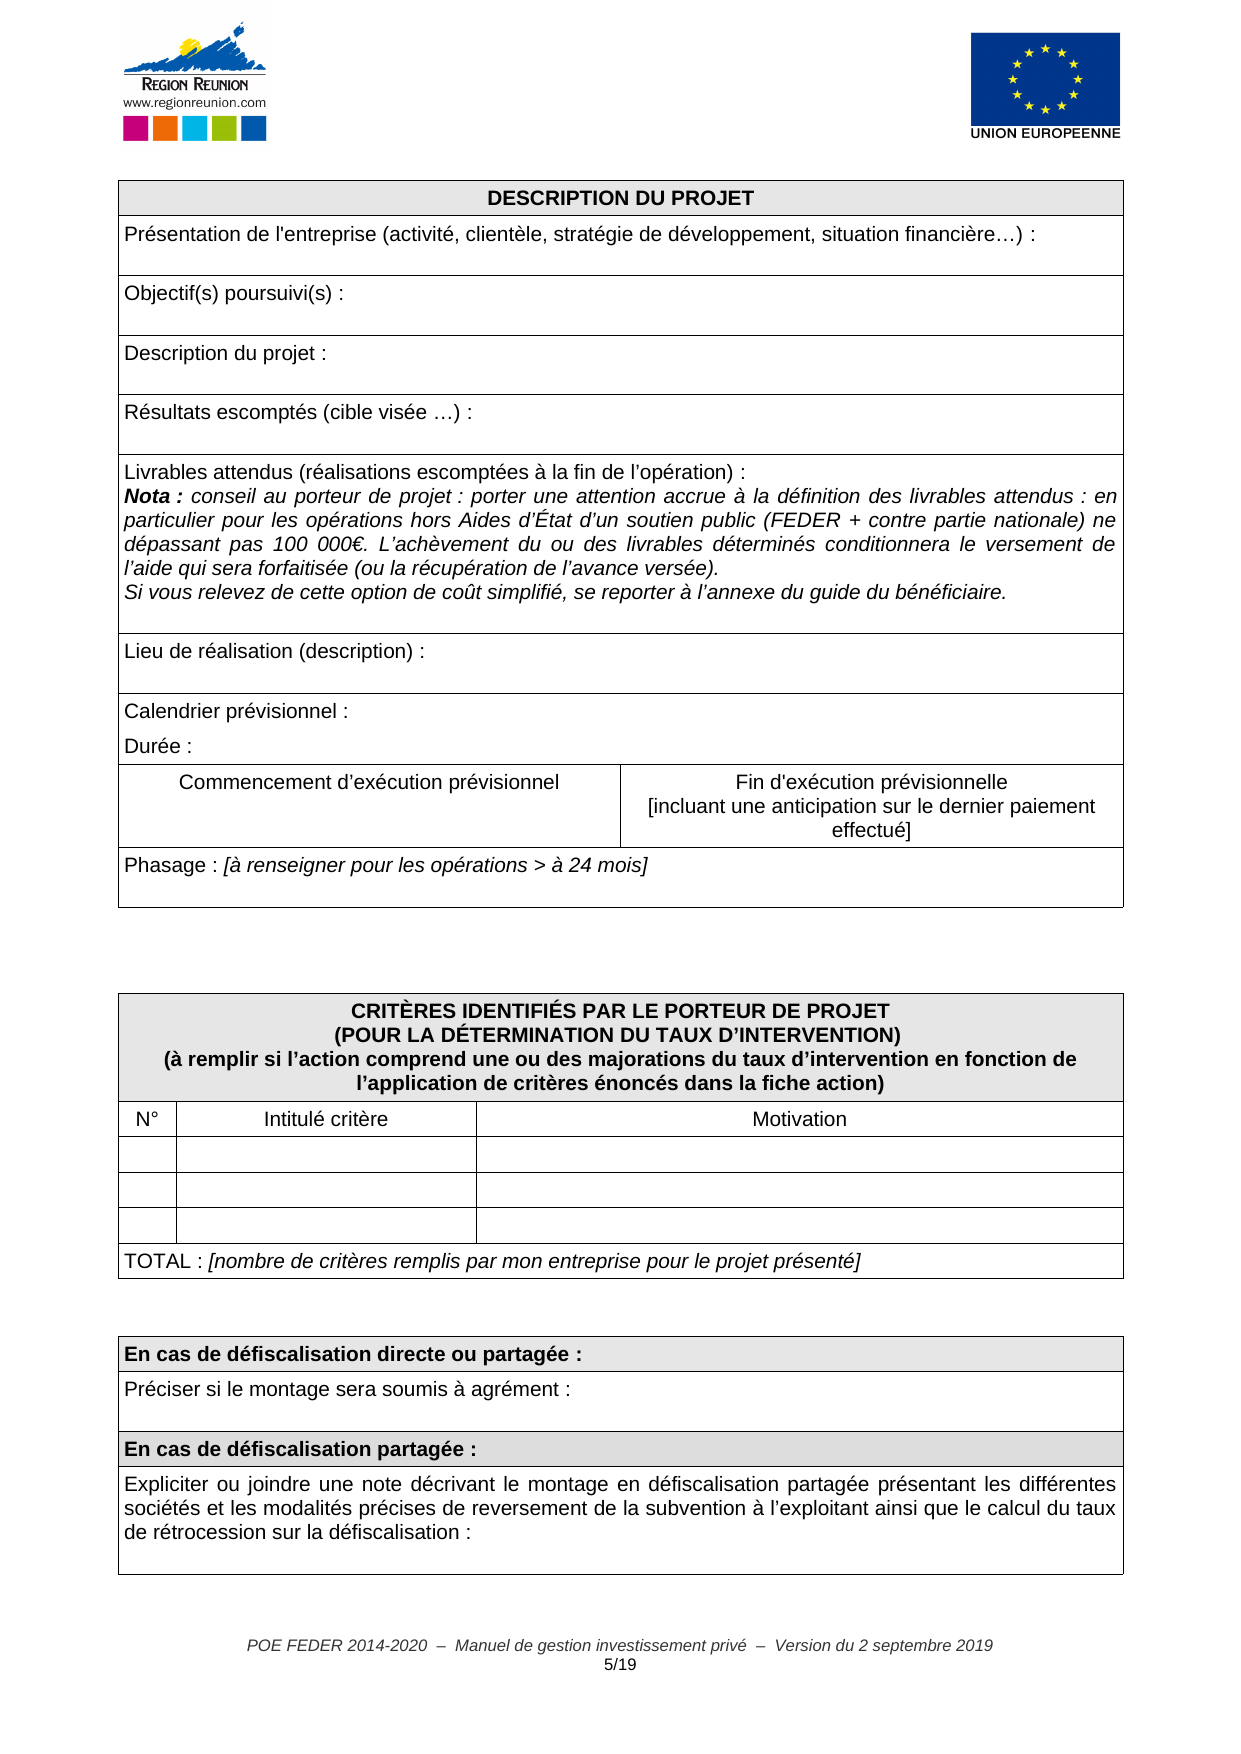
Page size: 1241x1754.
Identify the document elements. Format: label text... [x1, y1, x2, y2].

table_cell [119, 1208, 176, 1243]
table_cell Résultats escomptés (cible visée …) : [119, 395, 1123, 454]
table_header CRITÈRES IDENTIFIÉS PAR LE PORTEUR DE PROJET (POUR LA DÉTERMINATION DU TAUX D’INTERVENTION) (à remplir si l’action comprend une ou des majorations du taux d’intervention en fonction de l’application de critères énoncés dans la fiche action) [119, 994, 1123, 1101]
picture [968, 30, 1123, 140]
table_cell Motivation [477, 1102, 1123, 1136]
table_cell Durée : [119, 728, 1123, 764]
table_cell TOTAL : [nombre de critères remplis par mon entreprise pour le projet présenté] [119, 1244, 1123, 1278]
table_cell Intitulé critère [177, 1102, 476, 1136]
table_cell [177, 1208, 476, 1243]
table_cell Objectif(s) poursuivi(s) : [119, 276, 1123, 334]
table_header En cas de défiscalisation directe ou partagée : [119, 1337, 1123, 1371]
table_cell Description du projet : [119, 336, 1123, 394]
table_cell En cas de défiscalisation partagée : [119, 1432, 1123, 1466]
table_cell Phasage : [à renseigner pour les opérations > à 24 mois] [119, 848, 1123, 907]
table_cell Présentation de l'entreprise (activité, clientèle, stratégie de développement, situation financière…) : [119, 216, 1123, 275]
table_cell Lieu de réalisation (description) : [119, 634, 1123, 693]
table_cell [477, 1137, 1123, 1172]
table_cell [177, 1173, 476, 1207]
table_cell [477, 1208, 1123, 1243]
table_cell N° [119, 1102, 176, 1136]
table_header DESCRIPTION DU PROJET [119, 181, 1123, 215]
table_cell Livrables attendus (réalisations escomptées à la fin de l’opération) : Nota : conseil au porteur de projet : porter une attention accrue à la définition des livrables attendus : en particulier pour les opérations hors Aides d’État d’un soutien public (FEDER + contre partie nationale) ne dépassant pas 100 000€. L’achèvement du ou des livrables déterminés conditionnera le versement de l’aide qui sera forfaitisée (ou la récupération de l’avance versée). Si vous relevez de cette option de coût simplifié, se reporter à l’annexe du guide du bénéficiaire. [119, 455, 1123, 633]
picture [118, 0, 271, 153]
table_cell Calendrier prévisionnel : [119, 694, 1123, 728]
table_cell [119, 1137, 176, 1172]
table_cell [177, 1137, 476, 1172]
table_cell [477, 1173, 1123, 1207]
table_cell Préciser si le montage sera soumis à agrément : [119, 1372, 1123, 1431]
table_cell Fin d'exécution prévisionnelle [incluant une anticipation sur le dernier paiement effectué] [621, 765, 1123, 847]
table_cell [119, 1173, 176, 1207]
table_cell Expliciter ou joindre une note décrivant le montage en défiscalisation partagée présentant les différentes sociétés et les modalités précises de reversement de la subvention à l’exploitant ainsi que le calcul du taux de rétrocession sur la défiscalisation : [119, 1467, 1123, 1574]
table_cell Commencement d’exécution prévisionnel [119, 765, 620, 847]
